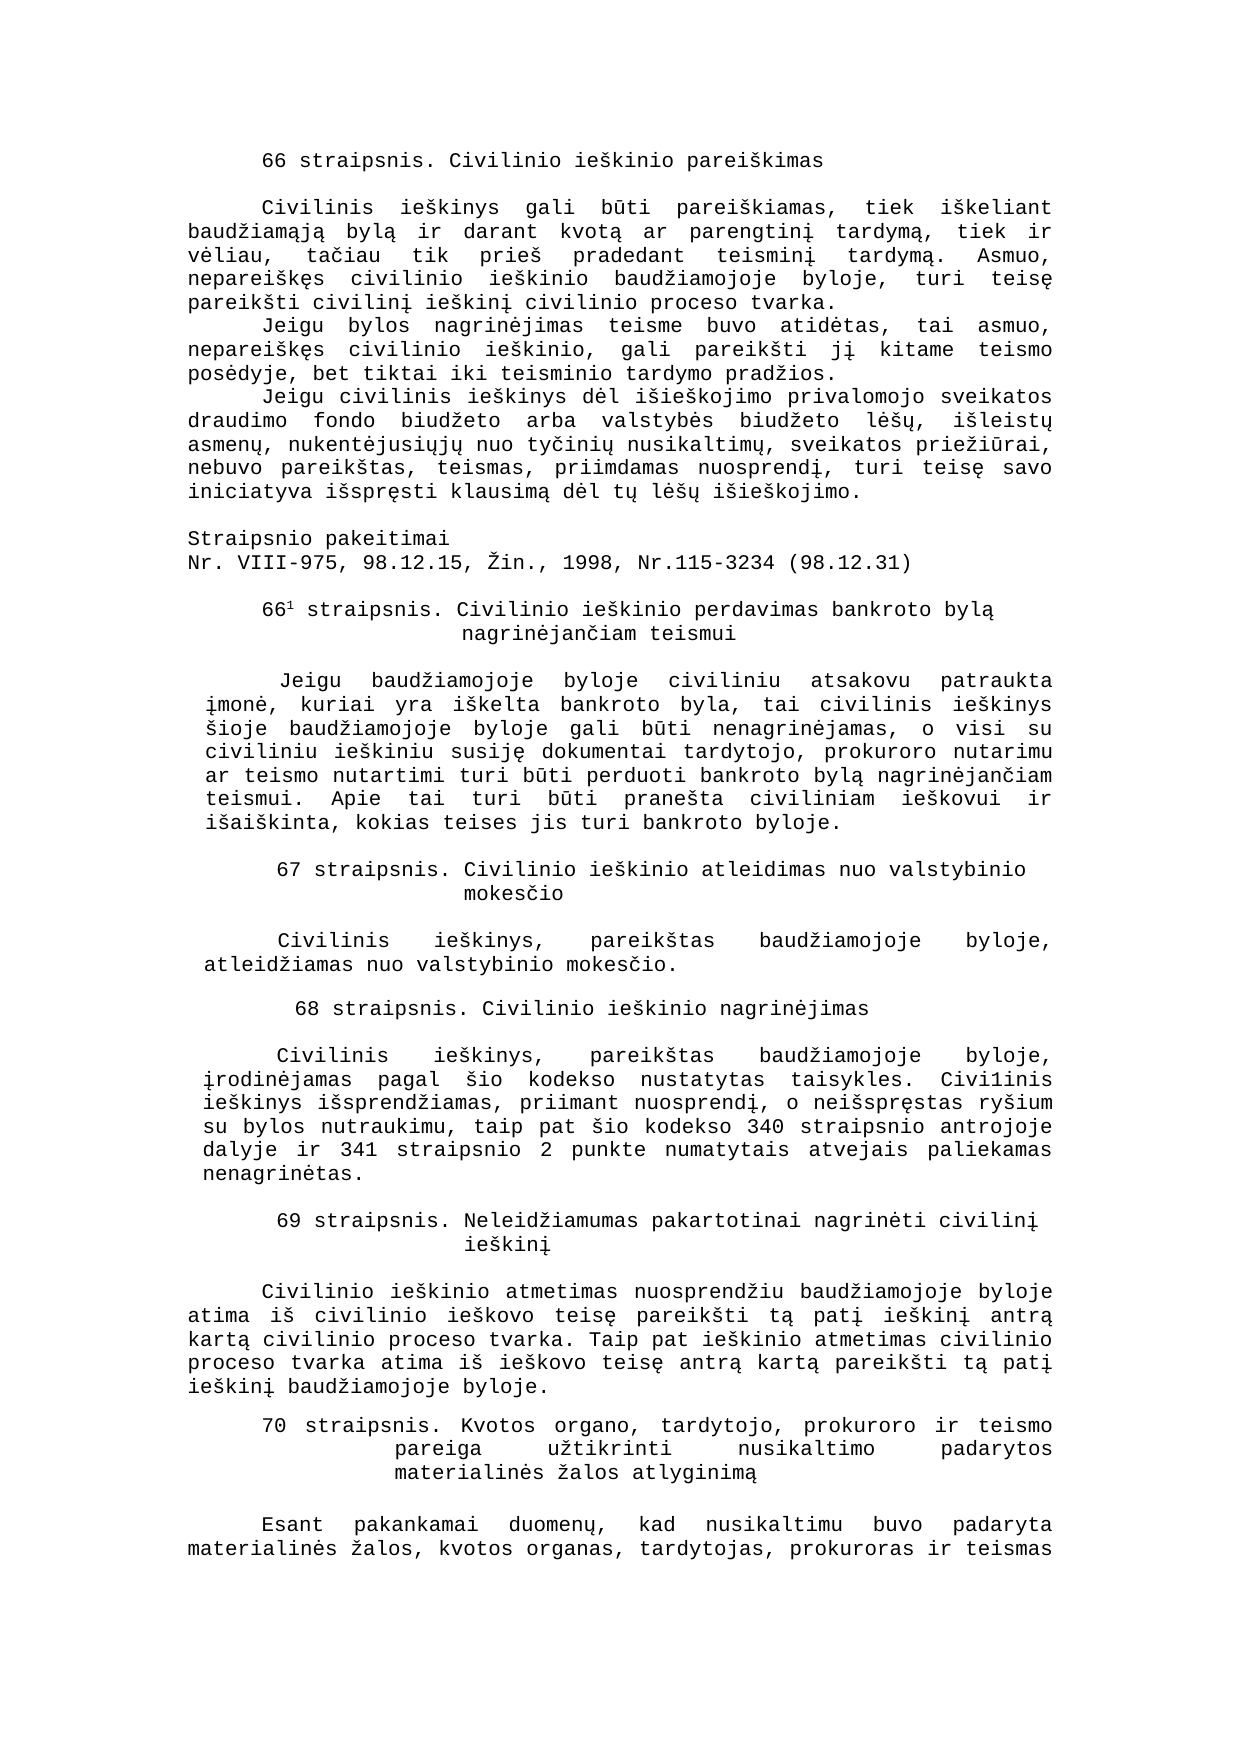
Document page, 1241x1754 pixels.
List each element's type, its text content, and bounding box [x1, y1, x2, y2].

text 70 straipsnis. Kvotos organo, tardytojo, prokuroro ir teismo pareiga užtikrinti nusikaltimo padarytos materialinės žalos atlyginimą [261, 1414, 1053, 1486]
text Straipsnio pakeitimai [187, 528, 1053, 552]
text 66 straipsnis. Civilinio ieškinio pareiškimas [223, 150, 1053, 174]
text Nr. VIII-975, 98.12.15, Žin., 1998, Nr.115-3234 (98.12.31) [187, 552, 1053, 576]
text 661 straipsnis. Civilinio ieškinio perdavimas bankroto bylą [261, 599, 1053, 623]
text Esant pakankamai duomenų, kad nusikaltimu buvo padaryta materialinės žalos, kvotos organas, tardytojas, prokuroras ir teismas [187, 1514, 1053, 1561]
text ieškinį [276, 1234, 1053, 1258]
text nagrinėjančiam teismui [261, 623, 1053, 647]
text 67 straipsnis. Civilinio ieškinio atleidimas nuo valstybinio [276, 859, 1053, 883]
text Jeigu bylos nagrinėjimas teisme buvo atidėtas, tai asmuo, nepareiškęs civilinio ieškinio, gali pareikšti jį kitame teismo posėdyje, bet tiktai iki teisminio tardymo pradžios. [187, 316, 1053, 386]
text 69 straipsnis. Neleidžiamumas pakartotinai nagrinėti civilinį [276, 1210, 1053, 1234]
text 68 straipsnis. Civilinio ieškinio nagrinėjimas [220, 998, 1053, 1021]
text Civilinis ieškinys gali būti pareiškiamas, tiek iškeliant baudžiamąją bylą ir darant kvotą ar parengtinį tardymą, tiek ir vėliau, tačiau tik prieš pradedant teisminį tardymą. Asmuo, nepareiškęs civilinio ieškinio baudžiamojoje byloje, turi teisę pareikšti civilinį ieškinį civilinio proceso tvarka. [187, 197, 1053, 316]
text Civilinis ieškinys, pareikštas baudžiamojoje byloje, atleidžiamas nuo valstybinio mokesčio. [203, 930, 1053, 978]
text Jeigu civilinis ieškinys dėl išieškojimo privalomojo sveikatos draudimo fondo biudžeto arba valstybės biudžeto lėšų, išleistų asmenų, nukentėjusiųjų nuo tyčinių nusikaltimų, sveikatos priežiūrai, nebuvo pareikštas, teismas, priimdamas nuosprendį, turi teisę savo iniciatyva išspręsti klausimą dėl tų lėšų išieškojimo. [187, 386, 1053, 505]
text mokesčio [276, 883, 1053, 907]
text Jeigu baudžiamojoje byloje civiliniu atsakovu patraukta įmonė, kuriai yra iškelta bankroto byla, tai civilinis ieškinys šioje baudžiamojoje byloje gali būti nenagrinėjamas, o visi su civiliniu ieškiniu susiję dokumentai tardytojo, prokuroro nutarimu ar teismo nutartimi turi būti perduoti bankroto bylą nagrinėjančiam teismui. Apie tai turi būti pranešta civiliniam ieškovui ir išaiškinta, kokias teises jis turi bankroto byloje. [205, 670, 1053, 836]
text Civilinio ieškinio atmetimas nuosprendžiu baudžiamojoje byloje atima iš civilinio ieškovo teisę pareikšti tą patį ieškinį antrą kartą civilinio proceso tvarka. Taip pat ieškinio atmetimas civilinio proceso tvarka atima iš ieškovo teisę antrą kartą pareikšti tą patį ieškinį baudžiamojoje byloje. [187, 1281, 1053, 1399]
text Civilinis ieškinys, pareikštas baudžiamojoje byloje, įrodinėjamas pagal šio kodekso nustatytas taisykles. Civi1inis ieškinys išsprendžiamas, priimant nuosprendį, o neišspręstas ryšium su bylos nutraukimu, taip pat šio kodekso 340 straipsnio antrojoje dalyje ir 341 straipsnio 2 punkte numatytais atvejais paliekamas nenagrinėtas. [202, 1045, 1053, 1187]
